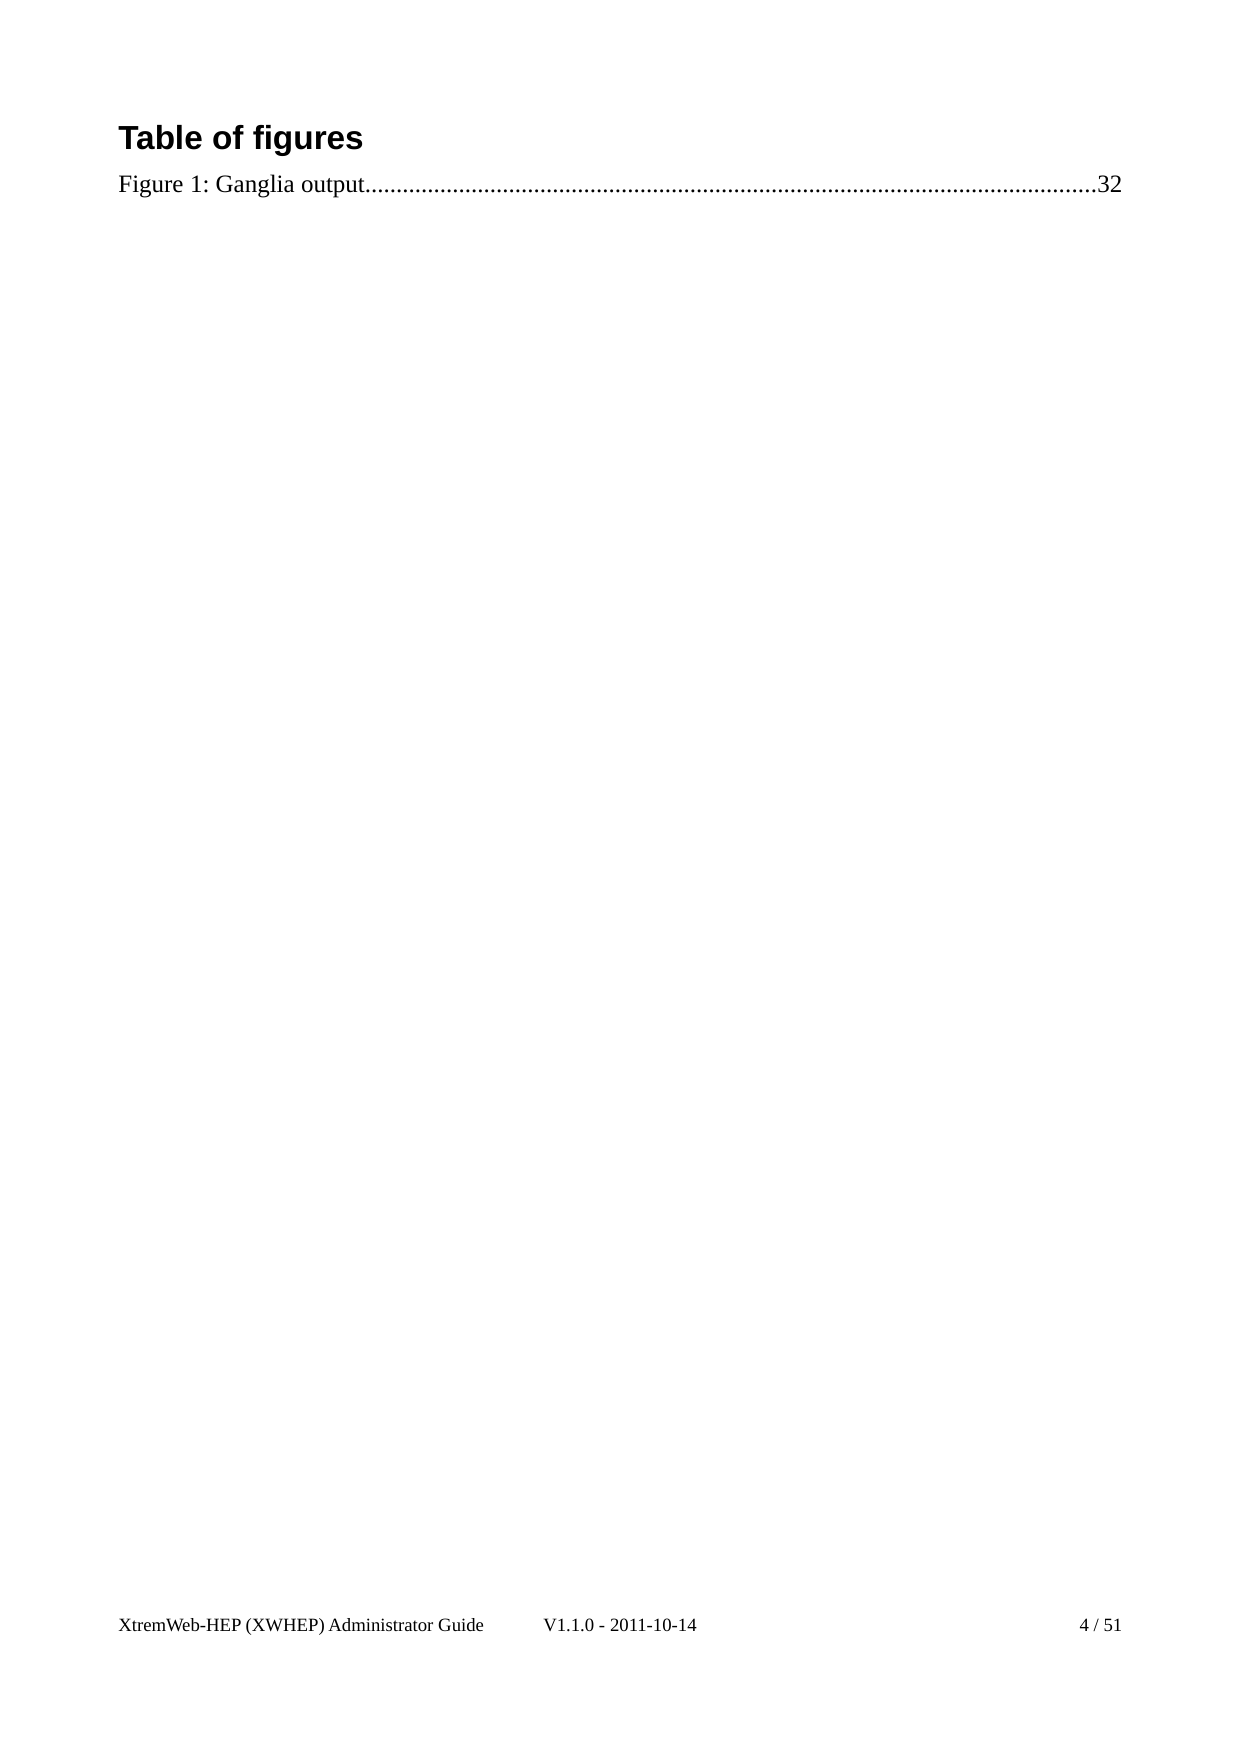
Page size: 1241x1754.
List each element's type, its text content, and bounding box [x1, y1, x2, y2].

text Figure 1: Ganglia output 32 [118, 169, 1122, 198]
subtitle Table of figures [118, 118, 1122, 157]
